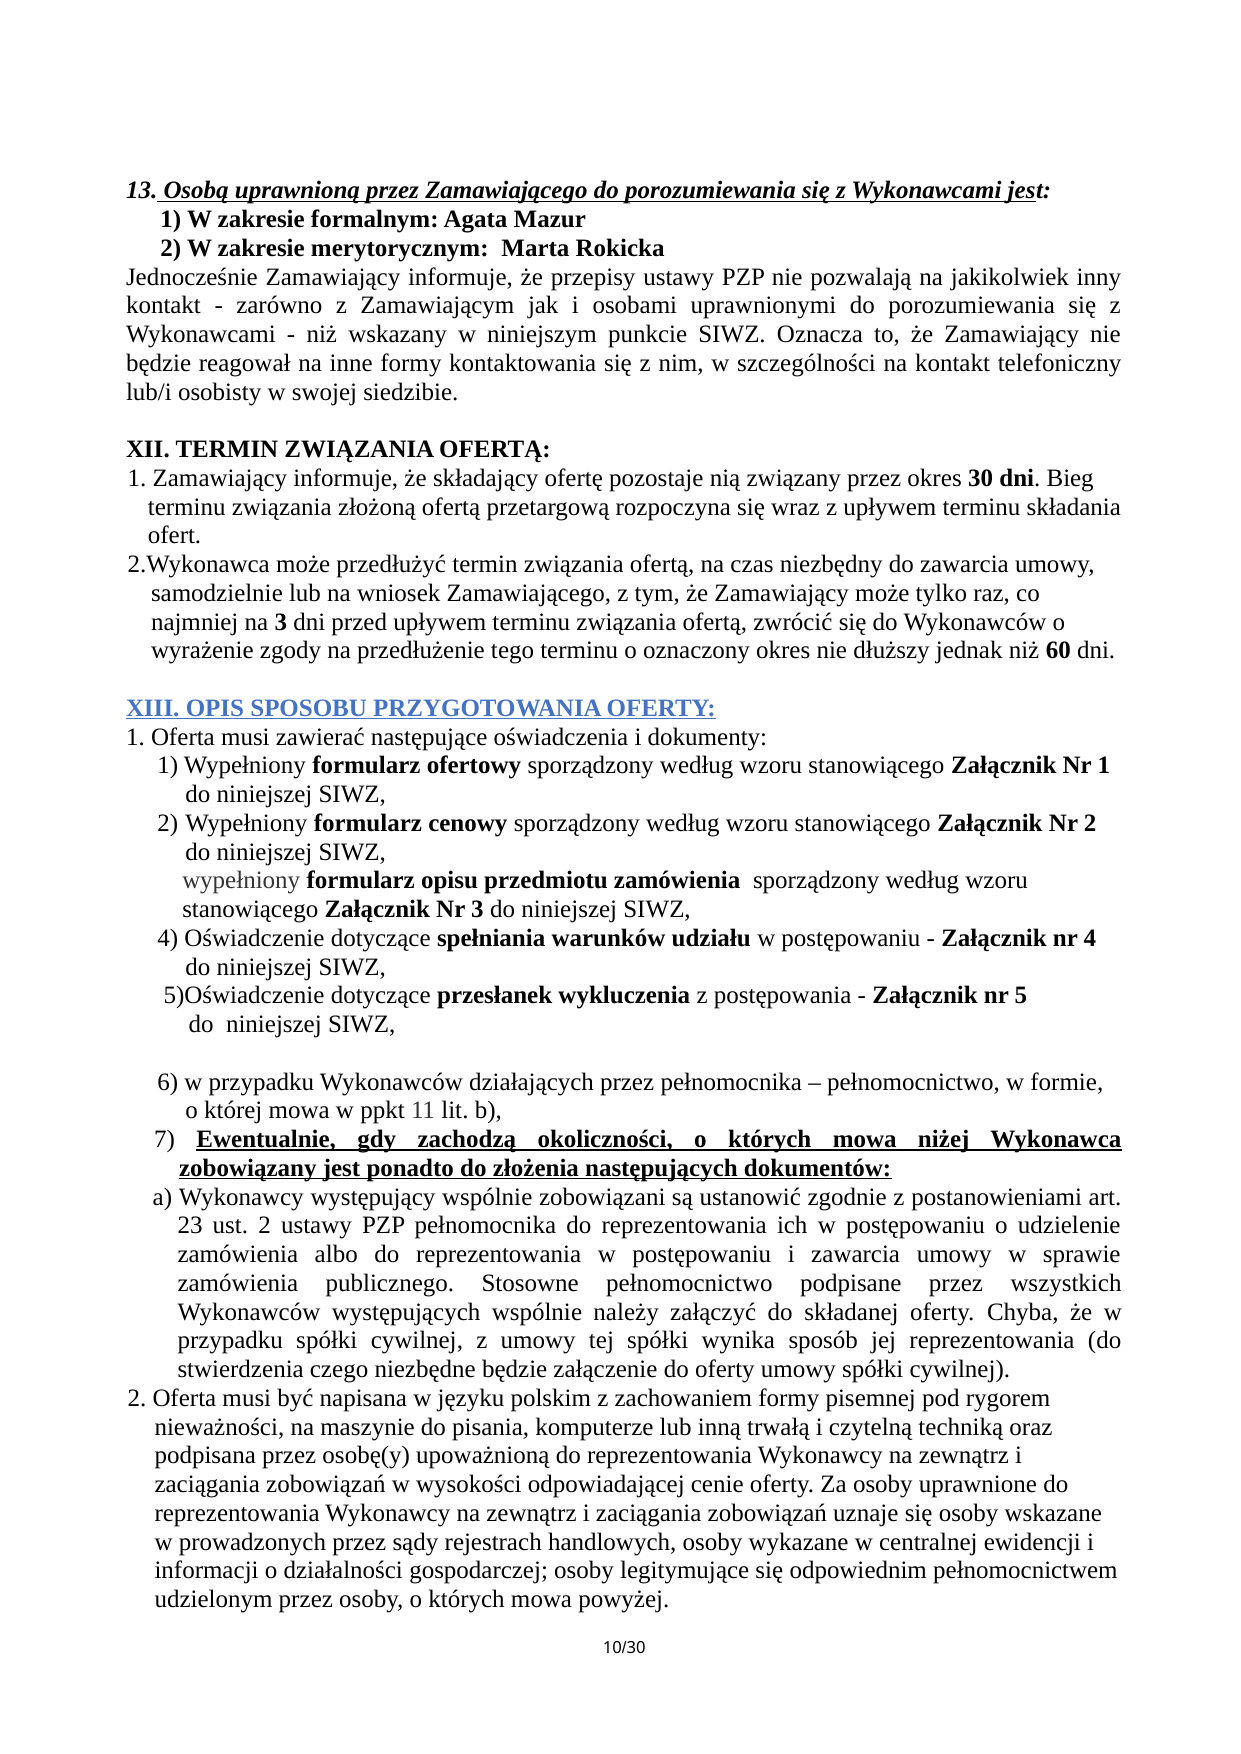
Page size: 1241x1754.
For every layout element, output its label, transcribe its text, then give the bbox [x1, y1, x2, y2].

text XIII. OPIS SPOSOBU PRZYGOTOWANIA OFERTY: [126, 693, 1122, 722]
text 7) Ewentualnie, gdy zachodzą okoliczności, o których mowa niżej Wykonawca zobowiązany jest ponadto do złożenia następujących dokumentów: [154, 1124, 1122, 1182]
text 2.Wykonawca może przedłużyć termin związania ofertą, na czas niezbędny do zawarcia umowy, samodzielnie lub na wniosek Zamawiającego, z tym, że Zamawiający może tylko raz, co najmniej na 3 dni przed upływem terminu związania ofertą, zwrócić się do Wykonawców o wyrażenie zgody na przedłużenie tego terminu o oznaczony okres nie dłuższy jednak niż 60 dni. [127, 549, 1122, 664]
text 4) Oświadczenie dotyczące spełniania warunków udziału w postępowaniu - Załącznik nr 4 do niniejszej SIWZ, [157, 923, 1122, 981]
text stanowiącego Załącznik Nr 3 do niniejszej SIWZ, [126, 894, 1122, 923]
list Wypełniony formularz cenowy sporządzony według wzoru stanowiącego Załącznik Nr 2 do niniejszej SIWZ, [157, 808, 1122, 866]
text 1) W zakresie formalnym: Agata Mazur [154, 204, 1122, 233]
text 6) w przypadku Wykonawców działających przez pełnomocnika – pełnomocnictwo, w formie, o której mowa w ppkt 11 lit. b), [157, 1067, 1122, 1124]
text 5)Oświadczenie dotyczące przesłanek wykluczenia z postępowania - Załącznik nr 5 [163, 981, 1122, 1009]
text 1. Zamawiający informuje, że składający ofertę pozostaje nią związany przez okres 30 dni. Bieg terminu związania złożoną ofertą przetargową rozpoczyna się wraz z upływem terminu składania ofert. [127, 463, 1122, 549]
text do niniejszej SIWZ, [163, 1009, 1122, 1038]
text 2) W zakresie merytorycznym: Marta Rokicka [154, 233, 1122, 262]
text 13. Osobą uprawnioną przez Zamawiającego do porozumiewania się z Wykonawcami jest: [126, 176, 1122, 204]
text wypełniony formularz opisu przedmiotu zamówienia sporządzony według wzoru [126, 866, 1122, 894]
text Jednocześnie Zamawiający informuje, że przepisy ustawy PZP nie pozwalają na jakikolwiek inny kontakt - zarówno z Zamawiającym jak i osobami uprawnionymi do porozumiewania się z Wykonawcami - niż wskazany w niniejszym punkcie SIWZ. Oznacza to, że Zamawiający nie będzie reagował na inne formy kontaktowania się z nim, w szczególności na kontakt telefoniczny lub/i osobisty w swojej siedzibie. [126, 262, 1122, 406]
text 1) Wypełniony formularz ofertowy sporządzony według wzoru stanowiącego Załącznik Nr 1 do niniejszej SIWZ, [157, 751, 1122, 808]
text 2. Oferta musi być napisana w języku polskim z zachowaniem formy pisemnej pod rygorem nieważności, na maszynie do pisania, komputerze lub inną trwałą i czytelną techniką oraz podpisana przez osobę(y) upoważnioną do reprezentowania Wykonawcy na zewnątrz i zaciągania zobowiązań w wysokości odpowiadającej cenie oferty. Za osoby uprawnione do reprezentowania Wykonawcy na zewnątrz i zaciągania zobowiązań uznaje się osoby wskazane w prowadzonych przez sądy rejestrach handlowych, osoby wykazane w centralnej ewidencji i informacji o działalności gospodarczej; osoby legitymujące się odpowiednim pełnomocnictwem udzielonym przez osoby, o których mowa powyżej. [127, 1383, 1122, 1613]
text a) Wykonawcy występujący wspólnie zobowiązani są ustanowić zgodnie z postanowieniami art. 23 ust. 2 ustawy PZP pełnomocnika do reprezentowania ich w postępowaniu o udzielenie zamówienia albo do reprezentowania w postępowaniu i zawarcia umowy w sprawie zamówienia publicznego. Stosowne pełnomocnictwo podpisane przez wszystkich Wykonawców występujących wspólnie należy załączyć do składanej oferty. Chyba, że w przypadku spółki cywilnej, z umowy tej spółki wynika sposób jej reprezentowania (do stwierdzenia czego niezbędne będzie załączenie do oferty umowy spółki cywilnej). [152, 1182, 1122, 1383]
text XII. TERMIN ZWIĄZANIA OFERTĄ: [126, 434, 1122, 463]
text 1. Oferta musi zawierać następujące oświadczenia i dokumenty: [126, 722, 1122, 751]
